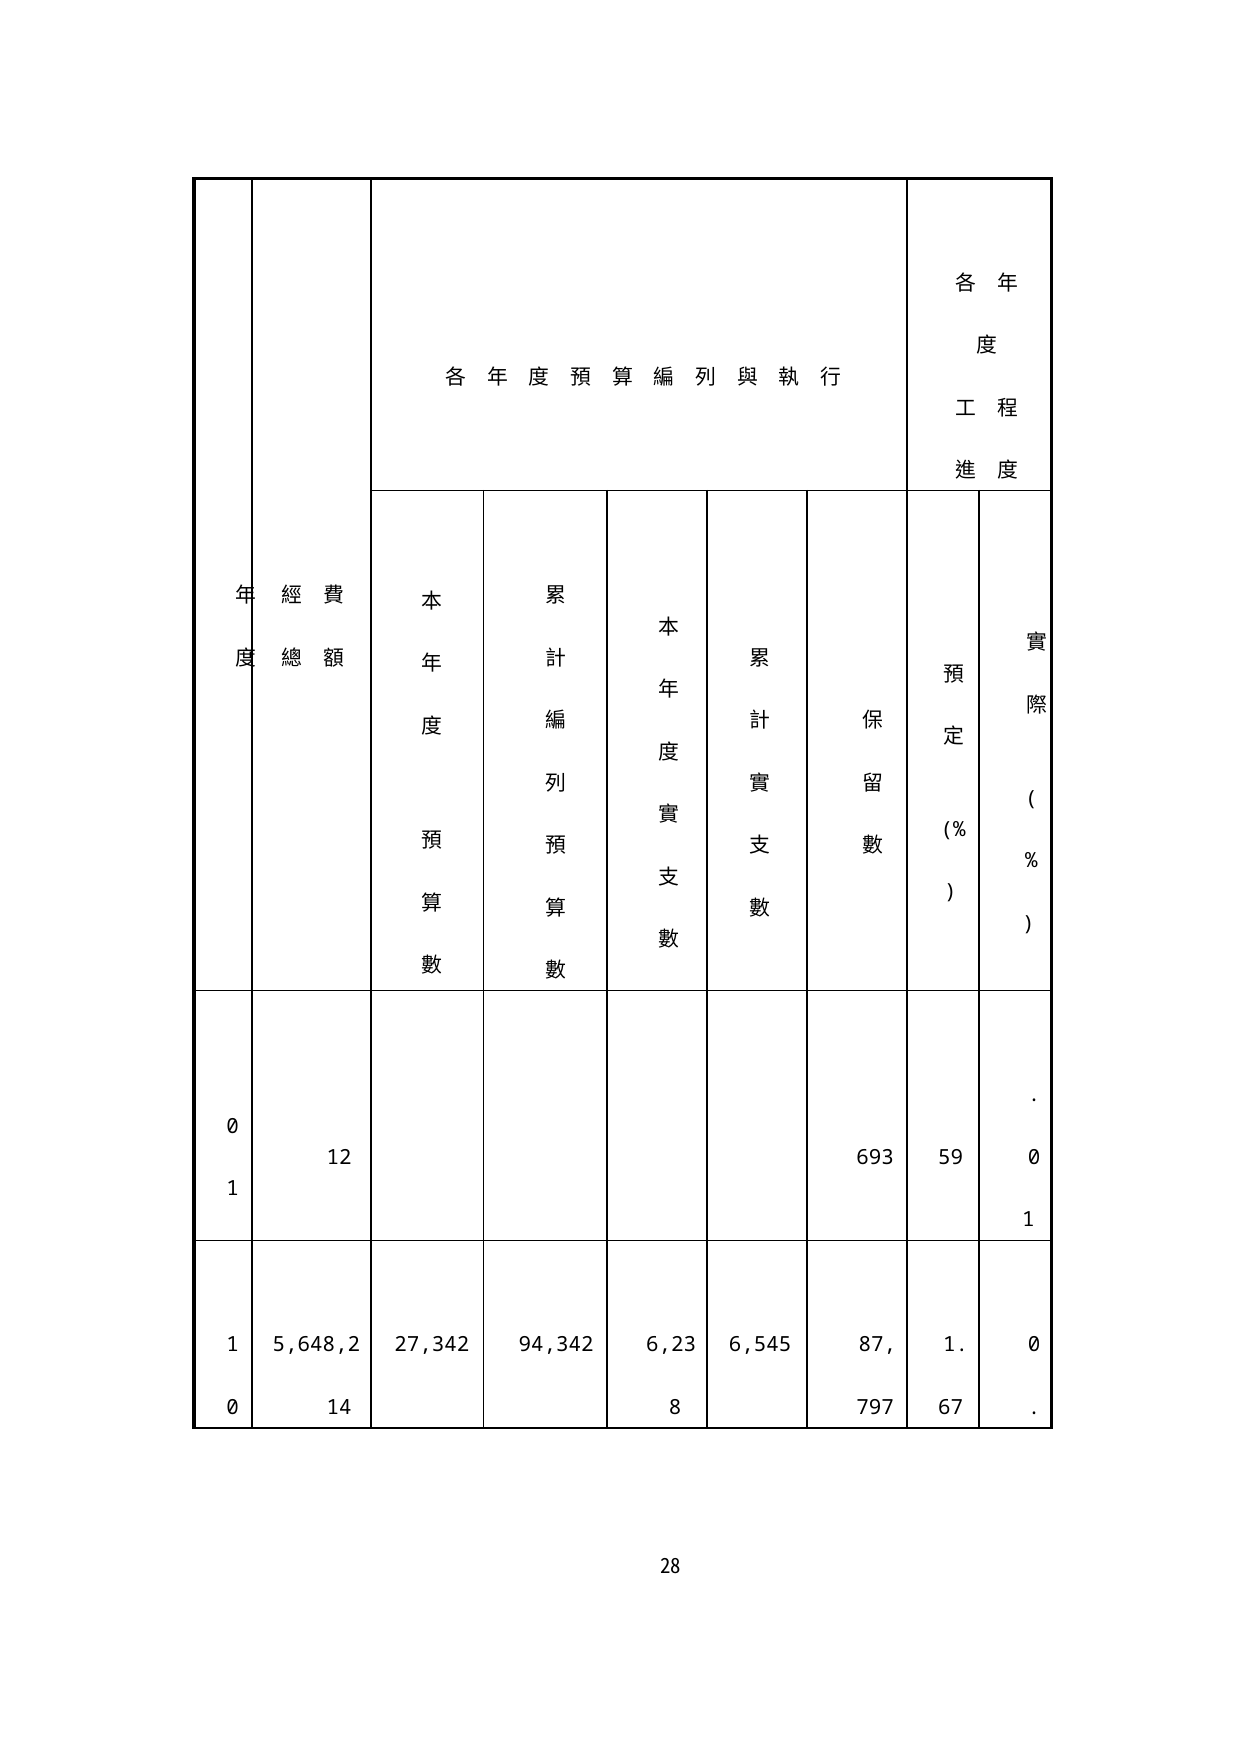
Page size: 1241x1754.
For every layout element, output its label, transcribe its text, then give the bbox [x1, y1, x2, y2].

table_cell 59 [908, 991, 978, 1240]
table_cell 累計編列 預算數 [484, 491, 606, 990]
table_cell 10 [196, 1241, 251, 1427]
table_cell 預定 (%) [908, 491, 978, 990]
table_header 各年度預算編列與執行 [372, 180, 906, 490]
table_cell 6,238 [608, 1241, 706, 1427]
table_cell 6,545 [708, 1241, 806, 1427]
table_cell .01 [980, 991, 1050, 1240]
table_cell 1.67 [908, 1241, 978, 1427]
table_cell 實際 (%) [980, 491, 1050, 990]
table_cell 本年度 實支數 [608, 491, 706, 990]
table_header 各年度 工程進度 [908, 180, 1050, 490]
table_cell [484, 991, 606, 1240]
table_cell 87,797 [808, 1241, 906, 1427]
table_cell 94,342 [484, 1241, 606, 1427]
table_cell [708, 991, 806, 1240]
table_cell 27,342 [372, 1241, 483, 1427]
table_cell 本年度 預算數 [372, 491, 483, 990]
table_cell 保留數 [808, 491, 906, 990]
table_cell 0. [980, 1241, 1050, 1427]
table_header 年度 [196, 180, 251, 990]
table_cell 5,648,214 [253, 1241, 370, 1427]
table_cell 01 [196, 991, 251, 1240]
table_header 經費總額 [253, 180, 370, 990]
table_cell 693 [808, 991, 906, 1240]
table_cell 累 計實支數 [708, 491, 806, 990]
table_cell [608, 991, 706, 1240]
table_cell 12 [253, 991, 370, 1240]
table_cell [372, 991, 483, 1240]
